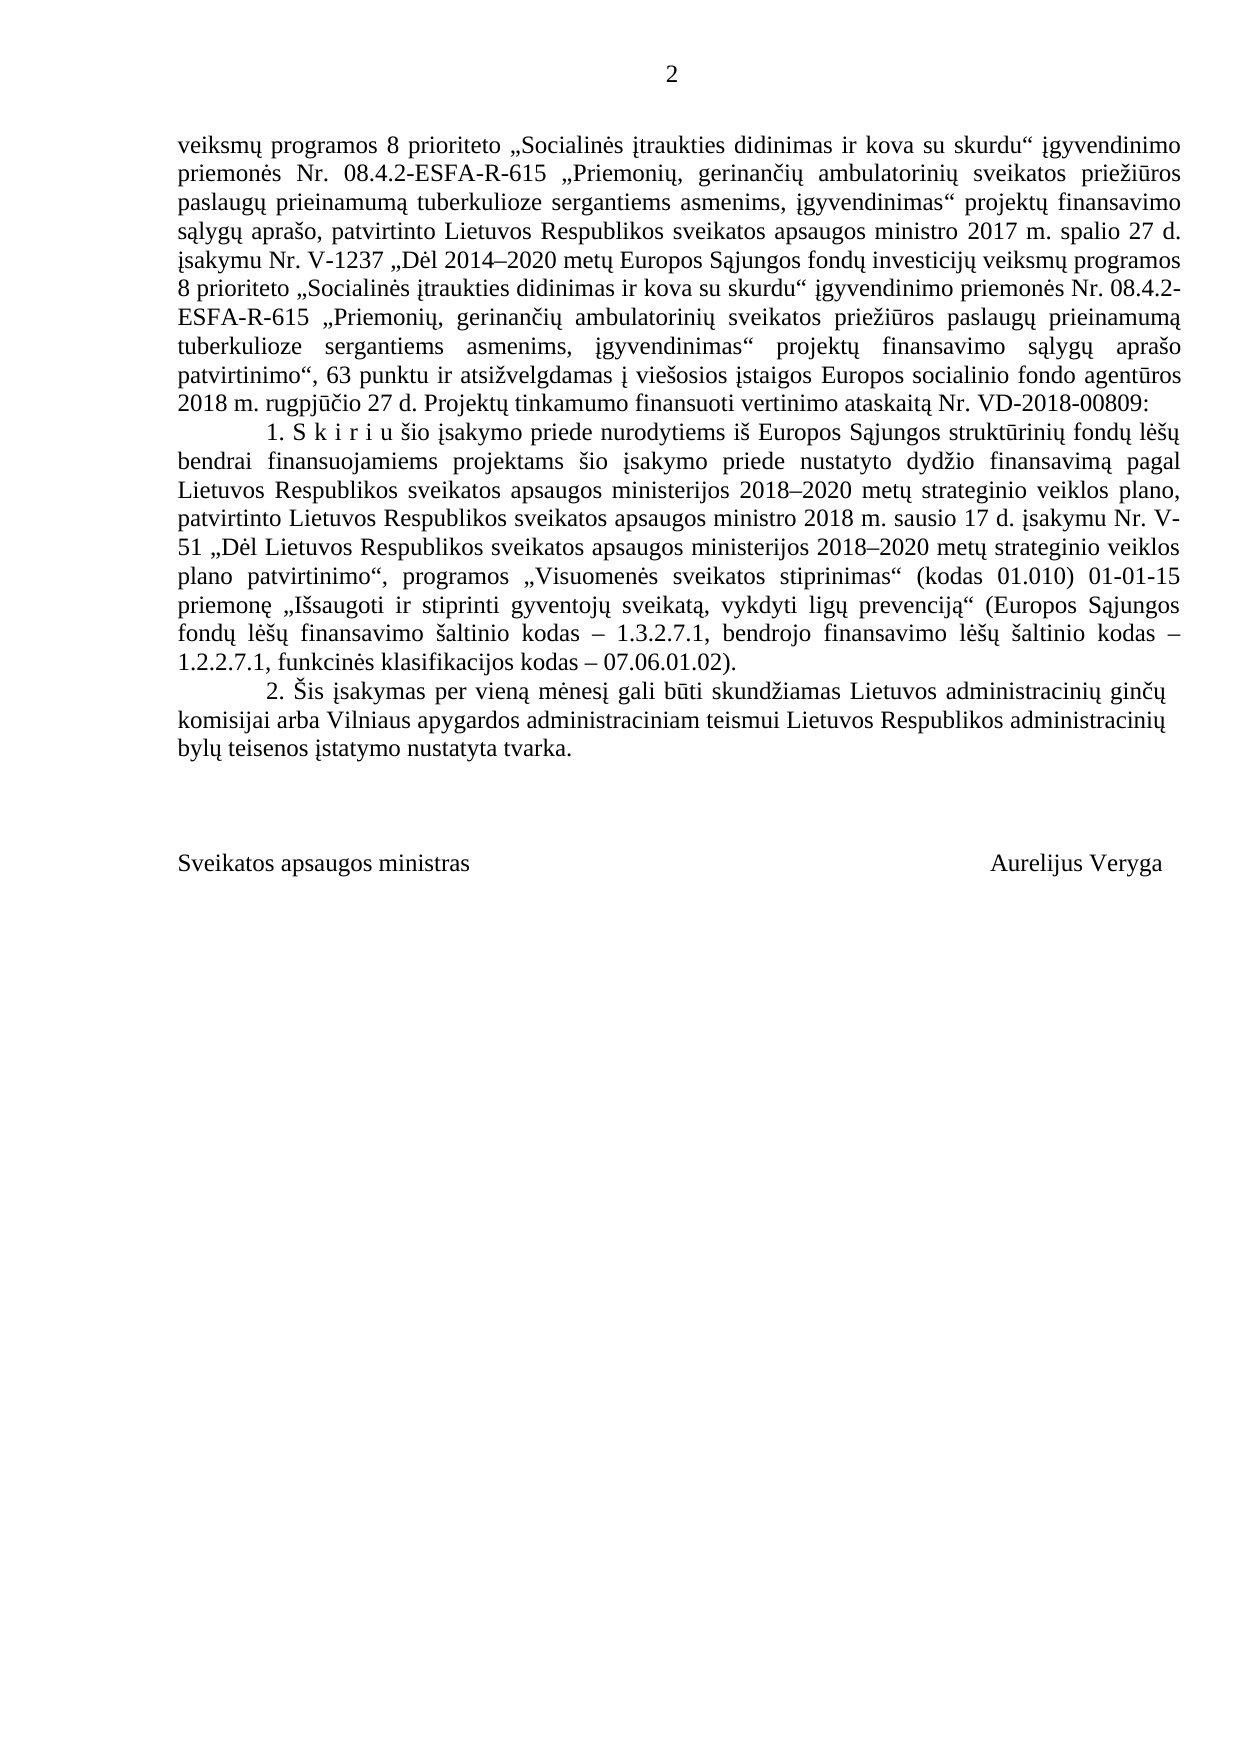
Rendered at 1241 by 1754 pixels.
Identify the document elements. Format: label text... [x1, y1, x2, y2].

text 2. Šis įsakymas per vieną mėnesį gali būti skundžiamas Lietuvos administracinių ginčų komisijai arba Vilniaus apygardos administraciniam teismui Lietuvos Respublikos administracinių bylų teisenos įstatymo nustatyta tvarka. [177, 676, 1167, 762]
text 1. S k i r i u šio įsakymo priede nurodytiems iš Europos Sąjungos struktūrinių fondų lėšų bendrai finansuojamiems projektams šio įsakymo priede nustatyto dydžio finansavimą pagal Lietuvos Respublikos sveikatos apsaugos ministerijos 2018–2020 metų strateginio veiklos plano, patvirtinto Lietuvos Respublikos sveikatos apsaugos ministro 2018 m. sausio 17 d. įsakymu Nr. V-51 „Dėl Lietuvos Respublikos sveikatos apsaugos ministerijos 2018–2020 metų strateginio veiklos plano patvirtinimo“, programos „Visuomenės sveikatos stiprinimas“ (kodas 01.010) 01-01-15 priemonę „Išsaugoti ir stiprinti gyventojų sveikatą, vykdyti ligų prevenciją“ (Europos Sąjungos fondų lėšų finansavimo šaltinio kodas – 1.3.2.7.1, bendrojo finansavimo lėšų šaltinio kodas – 1.2.2.7.1, funkcinės klasifikacijos kodas – 07.06.01.02). [177, 417, 1181, 676]
text veiksmų programos 8 prioriteto „Socialinės įtraukties didinimas ir kova su skurdu“ įgyvendinimo priemonės Nr. 08.4.2-ESFA-R-615 „Priemonių, gerinančių ambulatorinių sveikatos priežiūros paslaugų prieinamumą tuberkulioze sergantiems asmenims, įgyvendinimas“ projektų finansavimo sąlygų aprašo, patvirtinto Lietuvos Respublikos sveikatos apsaugos ministro 2017 m. spalio 27 d. įsakymu Nr. V-1237 „Dėl 2014–2020 metų Europos Sąjungos fondų investicijų veiksmų programos 8 prioriteto „Socialinės įtraukties didinimas ir kova su skurdu“ įgyvendinimo priemonės Nr. 08.4.2-ESFA-R-615 „Priemonių, gerinančių ambulatorinių sveikatos priežiūros paslaugų prieinamumą tuberkulioze sergantiems asmenims, įgyvendinimas“ projektų finansavimo sąlygų aprašo patvirtinimo“, 63 punktu ir atsižvelgdamas į viešosios įstaigos Europos socialinio fondo agentūros 2018 m. rugpjūčio 27 d. Projektų tinkamumo finansuoti vertinimo ataskaitą Nr. VD-2018-00809: [177, 130, 1181, 417]
text Sveikatos apsaugos ministras Aurelijus Veryga [177, 848, 1167, 877]
